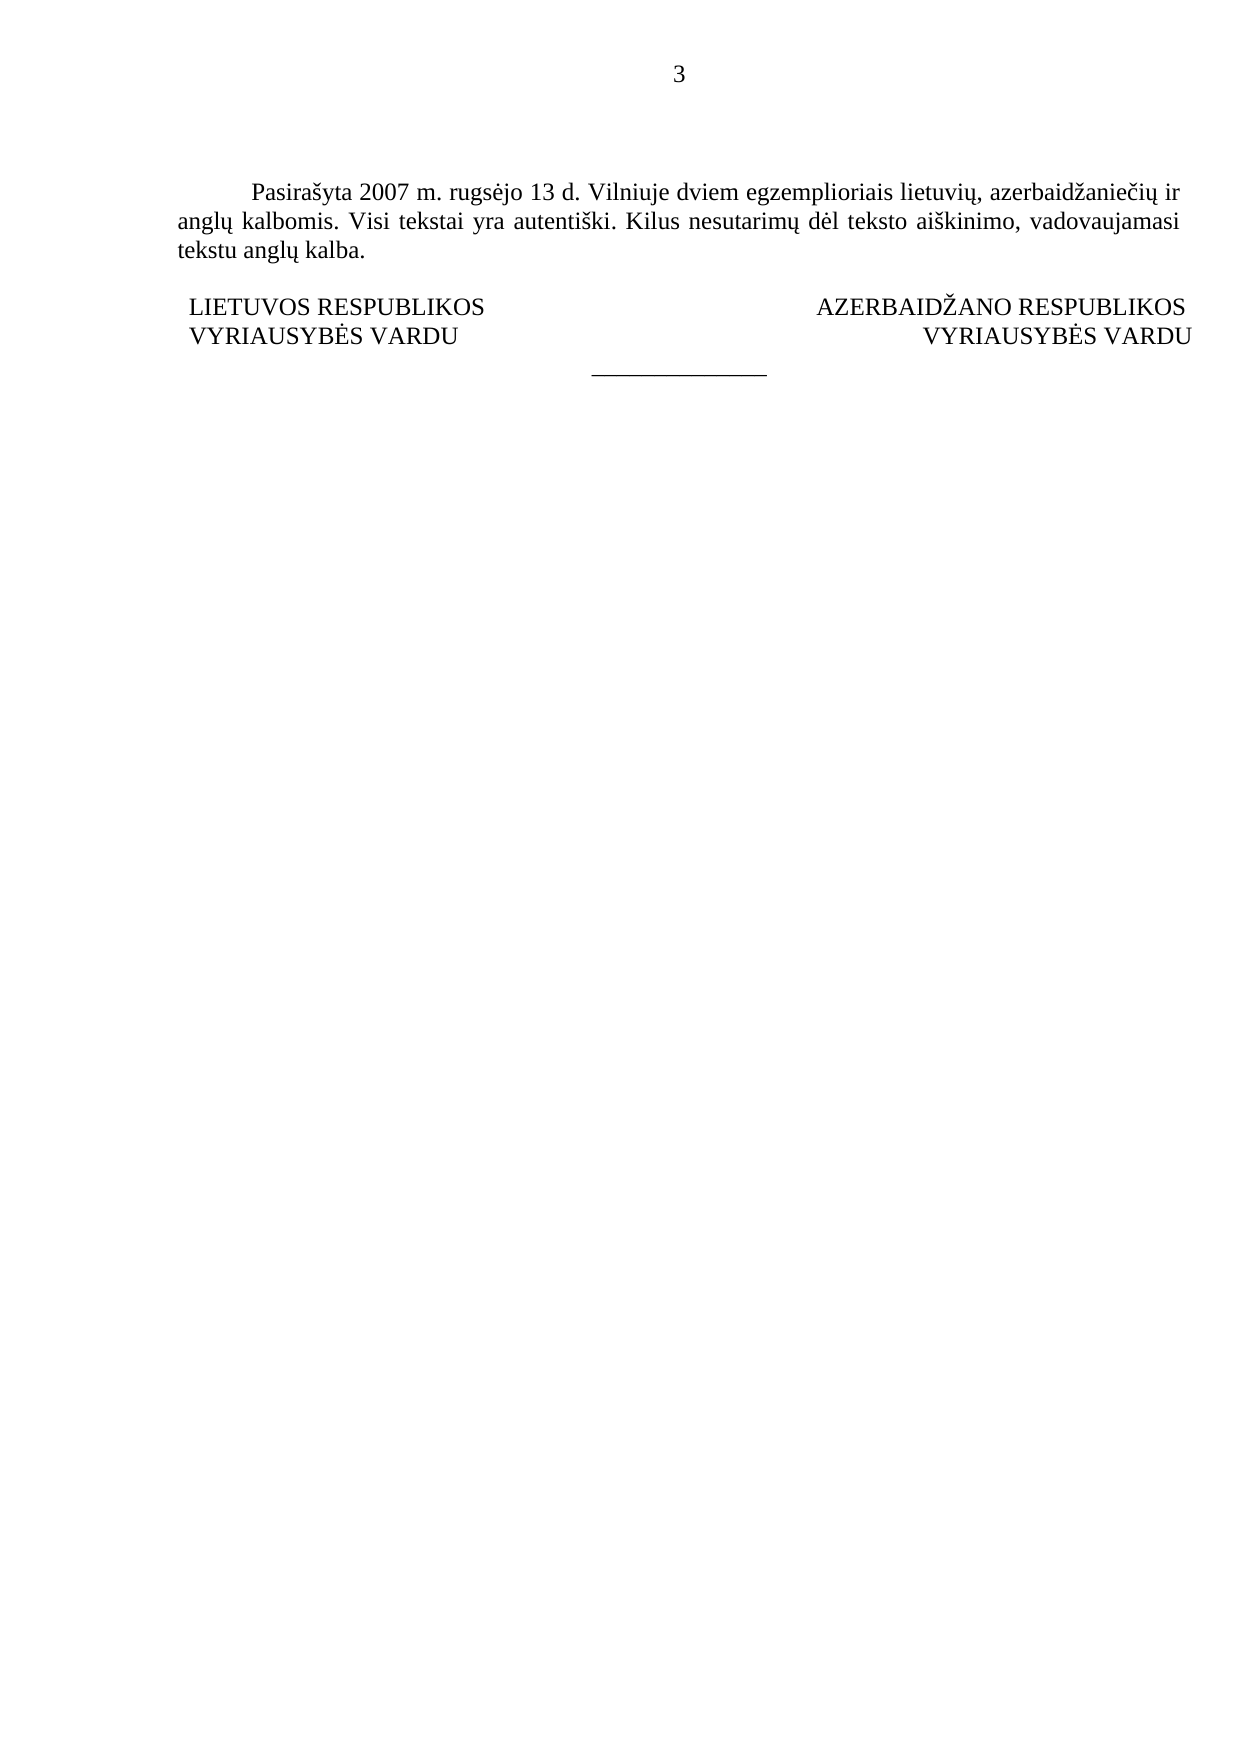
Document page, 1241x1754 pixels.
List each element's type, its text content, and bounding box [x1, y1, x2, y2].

table_cell VYRIAUSYBĖS VARDU [690, 321, 1204, 350]
table_header LIETUVOS RESPUBLIKOS [177, 292, 690, 321]
text ______________ [177, 350, 1181, 378]
text Pasirašyta 2007 m. rugsėjo 13 d. Vilniuje dviem egzemplioriais lietuvių, azerbaidžaniečių ir anglų kalbomis. Visi tekstai yra autentiški. Kilus nesutarimų dėl teksto aiškinimo, vadovaujamasi tekstu anglų kalba. [177, 177, 1181, 263]
table_cell VYRIAUSYBĖS VARDU [177, 321, 690, 350]
table_header AZERBAIDŽANO RESPUBLIKOS [690, 292, 1204, 321]
